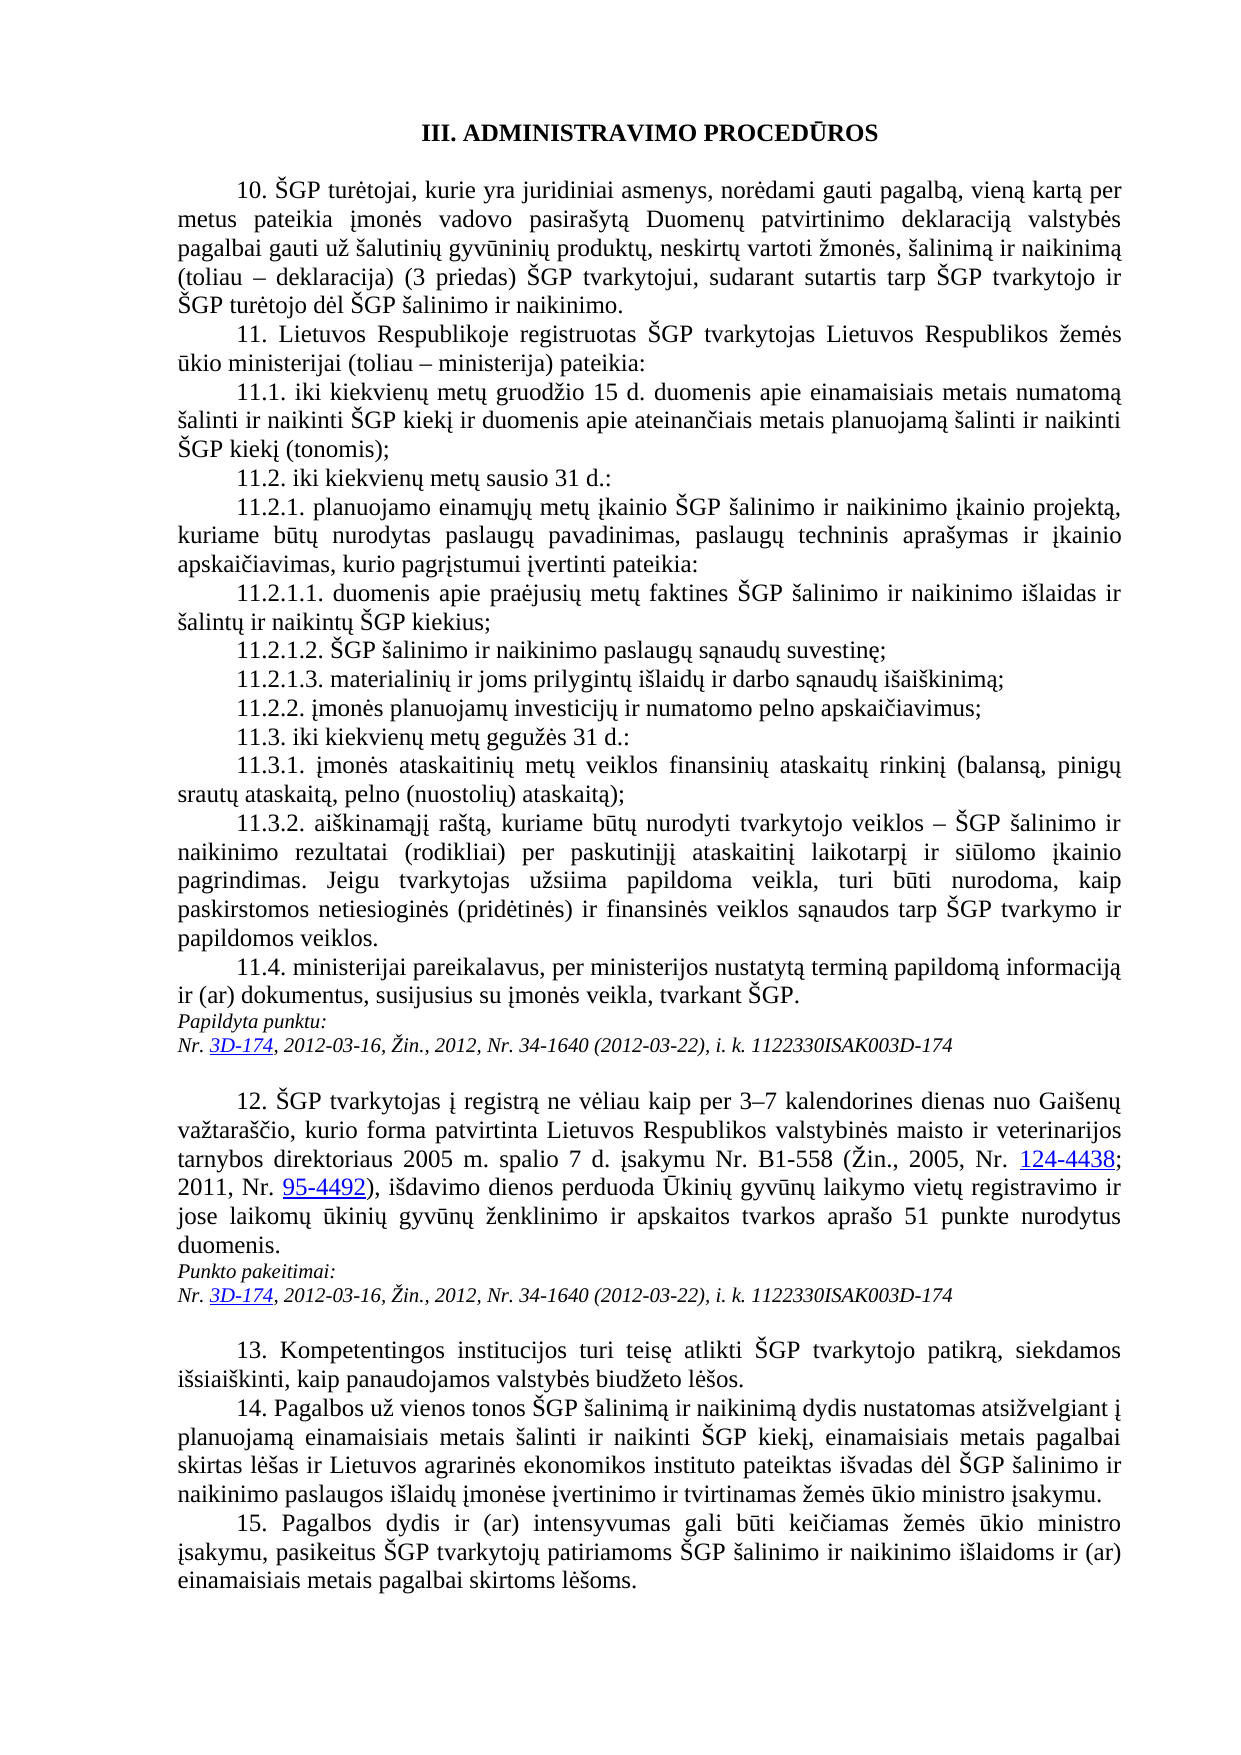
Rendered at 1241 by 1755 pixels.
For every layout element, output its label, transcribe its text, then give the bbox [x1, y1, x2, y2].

text 11.2.1.1. duomenis apie praėjusių metų faktines ŠGP šalinimo ir naikinimo išlaidas ir šalintų ir naikintų ŠGP kiekius; [177, 578, 1122, 636]
text 11.2.1.2. ŠGP šalinimo ir naikinimo paslaugų sąnaudų suvestinę; [177, 636, 1122, 664]
text 11.2.1.3. materialinių ir joms prilygintų išlaidų ir darbo sąnaudų išaiškinimą; [177, 664, 1122, 693]
text 11.4. ministerijai pareikalavus, per ministerijos nustatytą terminą papildomą informaciją ir (ar) dokumentus, susijusius su įmonės veikla, tvarkant ŠGP. [177, 952, 1122, 1009]
text 14. Pagalbos už vienos tonos ŠGP šalinimą ir naikinimą dydis nustatomas atsižvelgiant į planuojamą einamaisiais metais šalinti ir naikinti ŠGP kiekį, einamaisiais metais pagalbai skirtas lėšas ir Lietuvos agrarinės ekonomikos instituto pateiktas išvadas dėl ŠGP šalinimo ir naikinimo paslaugos išlaidų įmonėse įvertinimo ir tvirtinamas žemės ūkio ministro įsakymu. [177, 1393, 1122, 1508]
text 11.2.2. įmonės planuojamų investicijų ir numatomo pelno apskaičiavimus; [177, 693, 1122, 722]
text Nr. 3D-174, 2012-03-16, Žin., 2012, Nr. 34-1640 (2012-03-22), i. k. 1122330ISAK003D-174 [177, 1283, 1122, 1307]
text 11.2.1. planuojamo einamųjų metų įkainio ŠGP šalinimo ir naikinimo įkainio projektą, kuriame būtų nurodytas paslaugų pavadinimas, paslaugų techninis aprašymas ir įkainio apskaičiavimas, kurio pagrįstumui įvertinti pateikia: [177, 492, 1122, 578]
text 11.3.1. įmonės ataskaitinių metų veiklos finansinių ataskaitų rinkinį (balansą, pinigų srautų ataskaitą, pelno (nuostolių) ataskaitą); [177, 751, 1122, 808]
text 11.3.2. aiškinamąjį raštą, kuriame būtų nurodyti tvarkytojo veiklos – ŠGP šalinimo ir naikinimo rezultatai (rodikliai) per paskutinįjį ataskaitinį laikotarpį ir siūlomo įkainio pagrindimas. Jeigu tvarkytojas užsiima papildoma veikla, turi būti nurodoma, kaip paskirstomos netiesioginės (pridėtinės) ir finansinės veiklos sąnaudos tarp ŠGP tvarkymo ir papildomos veiklos. [177, 808, 1122, 952]
text Nr. 3D-174, 2012-03-16, Žin., 2012, Nr. 34-1640 (2012-03-22), i. k. 1122330ISAK003D-174 [177, 1033, 1122, 1057]
text 13. Kompetentingos institucijos turi teisę atlikti ŠGP tvarkytojo patikrą, siekdamos išsiaiškinti, kaip panaudojamos valstybės biudžeto lėšos. [177, 1336, 1122, 1393]
text 12. ŠGP tvarkytojas į registrą ne vėliau kaip per 3–7 kalendorines dienas nuo Gaišenų važtaraščio, kurio forma patvirtinta Lietuvos Respublikos valstybinės maisto ir veterinarijos tarnybos direktoriaus 2005 m. spalio 7 d. įsakymu Nr. B1-558 (Žin., 2005, Nr. 124-4438; 2011, Nr. 95-4492), išdavimo dienos perduoda Ūkinių gyvūnų laikymo vietų registravimo ir jose laikomų ūkinių gyvūnų ženklinimo ir apskaitos tvarkos aprašo 51 punkte nurodytus duomenis. [177, 1086, 1122, 1259]
text 10. ŠGP turėtojai, kurie yra juridiniai asmenys, norėdami gauti pagalbą, vieną kartą per metus pateikia įmonės vadovo pasirašytą Duomenų patvirtinimo deklaraciją valstybės pagalbai gauti už šalutinių gyvūninių produktų, neskirtų vartoti žmonės, šalinimą ir naikinimą (toliau – deklaracija) (3 priedas) ŠGP tvarkytojui, sudarant sutartis tarp ŠGP tvarkytojo ir ŠGP turėtojo dėl ŠGP šalinimo ir naikinimo. [177, 176, 1122, 319]
text 11.1. iki kiekvienų metų gruodžio 15 d. duomenis apie einamaisiais metais numatomą šalinti ir naikinti ŠGP kiekį ir duomenis apie ateinančiais metais planuojamą šalinti ir naikinti ŠGP kiekį (tonomis); [177, 377, 1122, 463]
text 15. Pagalbos dydis ir (ar) intensyvumas gali būti keičiamas žemės ūkio ministro įsakymu, pasikeitus ŠGP tvarkytojų patiriamoms ŠGP šalinimo ir naikinimo išlaidoms ir (ar) einamaisiais metais pagalbai skirtoms lėšoms. [177, 1508, 1122, 1594]
text III. ADMINISTRAVIMO PROCEDŪROS [177, 118, 1122, 147]
text Punkto pakeitimai: [177, 1259, 1122, 1283]
text 11. Lietuvos Respublikoje registruotas ŠGP tvarkytojas Lietuvos Respublikos žemės ūkio ministerijai (toliau – ministerija) pateikia: [177, 319, 1122, 377]
text 11.2. iki kiekvienų metų sausio 31 d.: [177, 463, 1122, 492]
text Papildyta punktu: [177, 1009, 1122, 1033]
text 11.3. iki kiekvienų metų gegužės 31 d.: [177, 722, 1122, 751]
